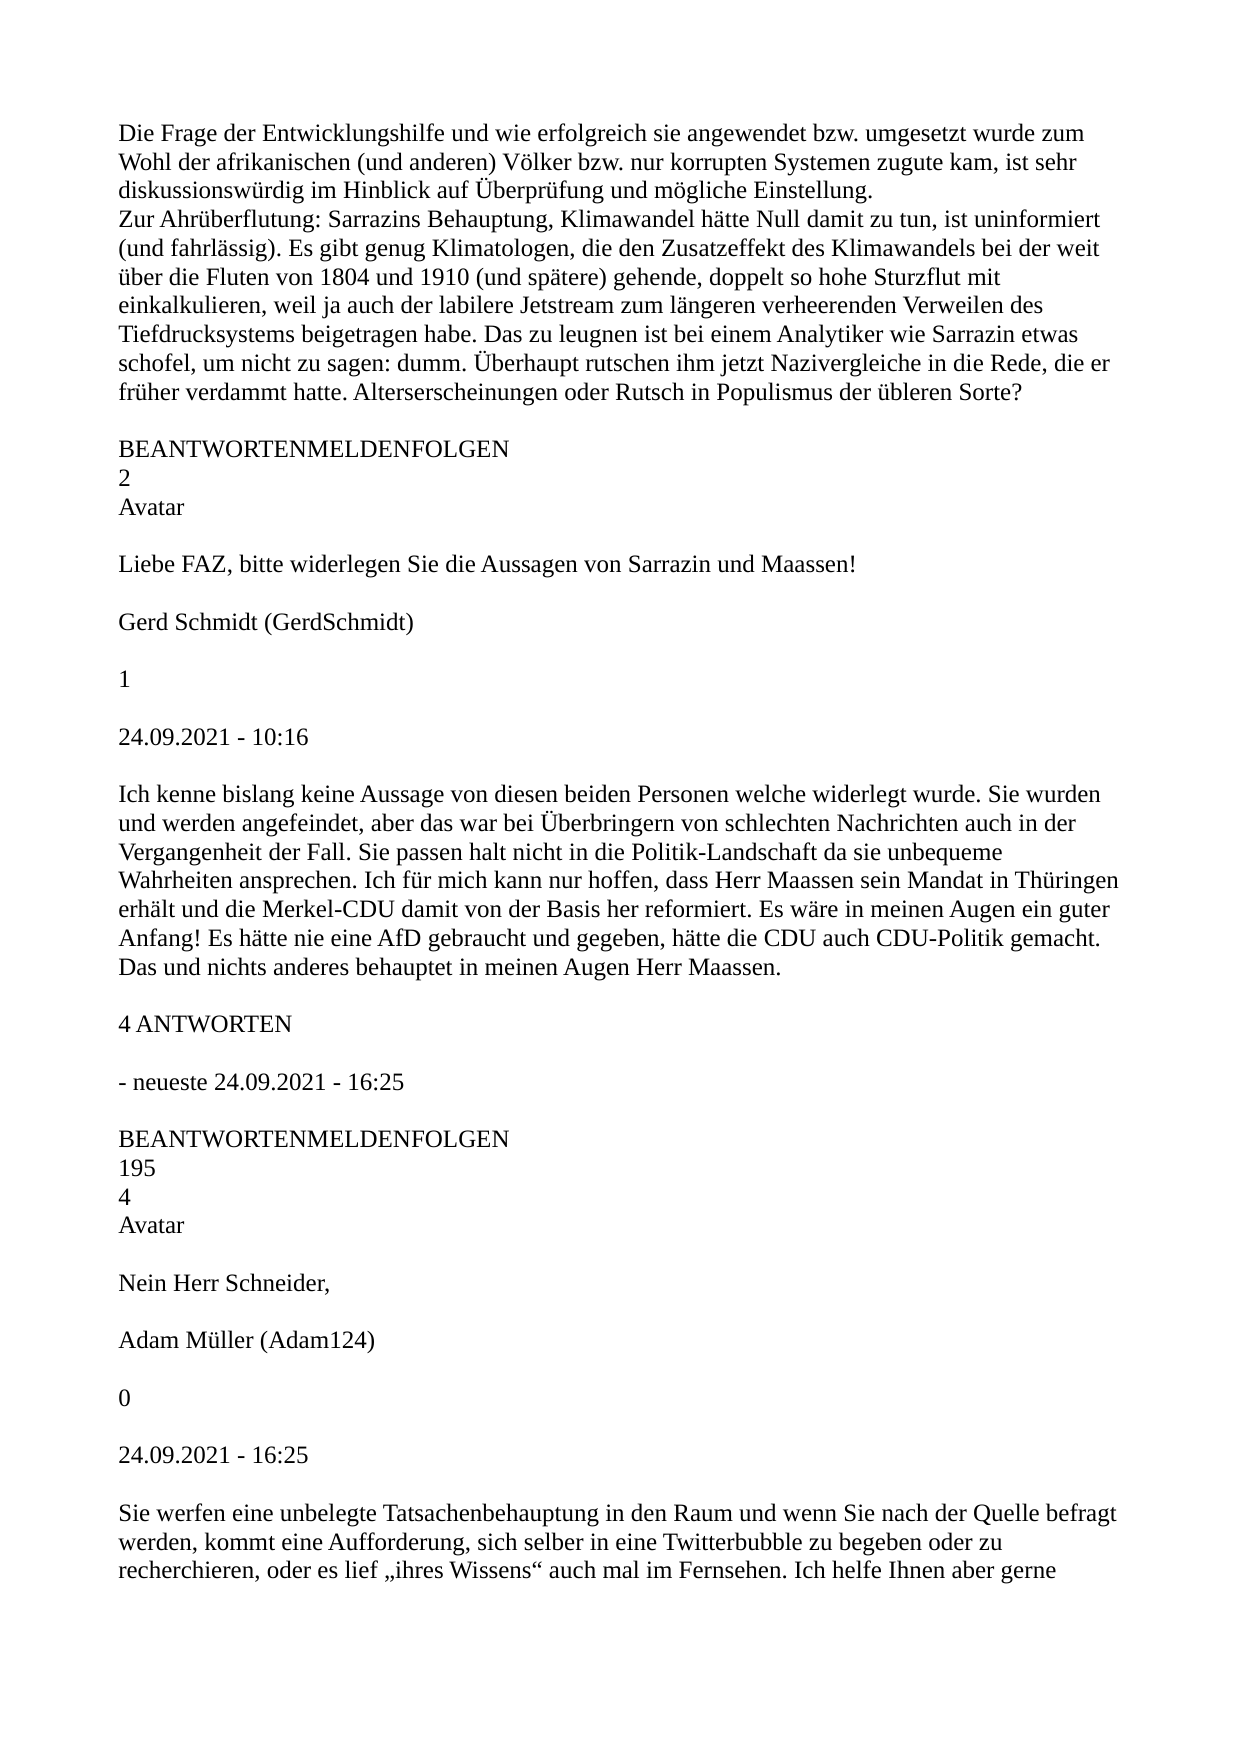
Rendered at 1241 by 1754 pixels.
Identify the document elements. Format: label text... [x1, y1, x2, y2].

text 2 [118, 463, 1122, 492]
text Avatar [118, 492, 1122, 521]
text 0 [118, 1383, 1122, 1412]
text - neueste 24.09.2021 - 16:25 [118, 1067, 1122, 1096]
text Gerd Schmidt (GerdSchmidt) [118, 607, 1122, 636]
text 195 [118, 1153, 1122, 1182]
text Zur Ahrüberflutung: Sarrazins Behauptung, Klimawandel hätte Null damit zu tun, ist uninformiert (und fahrlässig). Es gibt genug Klimatologen, die den Zusatzeffekt des Klimawandels bei der weit über die Fluten von 1804 und 1910 (und spätere) gehende, doppelt so hohe Sturzflut mit einkalkulieren, weil ja auch der labilere Jetstream zum längeren verheerenden Verweilen des Tiefdrucksystems beigetragen habe. Das zu leugnen ist bei einem Analytiker wie Sarrazin etwas schofel, um nicht zu sagen: dumm. Überhaupt rutschen ihm jetzt Nazivergleiche in die Rede, die er früher verdammt hatte. Alterserscheinungen oder Rutsch in Populismus der übleren Sorte? [118, 204, 1122, 406]
text 4 ANTWORTEN [118, 1009, 1122, 1038]
text BEANTWORTENMELDENFOLGEN [118, 1124, 1122, 1153]
text Sie werfen eine unbelegte Tatsachenbehauptung in den Raum und wenn Sie nach der Quelle befragt werden, kommt eine Aufforderung, sich selber in eine Twitterbubble zu begeben oder zu recherchieren, oder es lief „ihres Wissens“ auch mal im Fernsehen. Ich helfe Ihnen aber gerne [118, 1498, 1122, 1584]
text Nein Herr Schneider, [118, 1268, 1122, 1297]
text Die Frage der Entwicklungshilfe und wie erfolgreich sie angewendet bzw. umgesetzt wurde zum Wohl der afrikanischen (und anderen) Völker bzw. nur korrupten Systemen zugute kam, ist sehr diskussionswürdig im Hinblick auf Überprüfung und mögliche Einstellung. [118, 118, 1122, 204]
text Ich kenne bislang keine Aussage von diesen beiden Personen welche widerlegt wurde. Sie wurden und werden angefeindet, aber das war bei Überbringern von schlechten Nachrichten auch in der Vergangenheit der Fall. Sie passen halt nicht in die Politik-Landschaft da sie unbequeme Wahrheiten ansprechen. Ich für mich kann nur hoffen, dass Herr Maassen sein Mandat in Thüringen erhält und die Merkel-CDU damit von der Basis her reformiert. Es wäre in meinen Augen ein guter Anfang! Es hätte nie eine AfD gebraucht und gegeben, hätte die CDU auch CDU-Politik gemacht. Das und nichts anderes behauptet in meinen Augen Herr Maassen. [118, 779, 1122, 981]
text BEANTWORTENMELDENFOLGEN [118, 434, 1122, 463]
text 4 [118, 1182, 1122, 1211]
text 1 [118, 664, 1122, 693]
text Adam Müller (Adam124) [118, 1326, 1122, 1354]
text Avatar [118, 1211, 1122, 1239]
text 24.09.2021 - 10:16 [118, 722, 1122, 751]
text Liebe FAZ, bitte widerlegen Sie die Aussagen von Sarrazin und Maassen! [118, 549, 1122, 578]
text 24.09.2021 - 16:25 [118, 1441, 1122, 1469]
